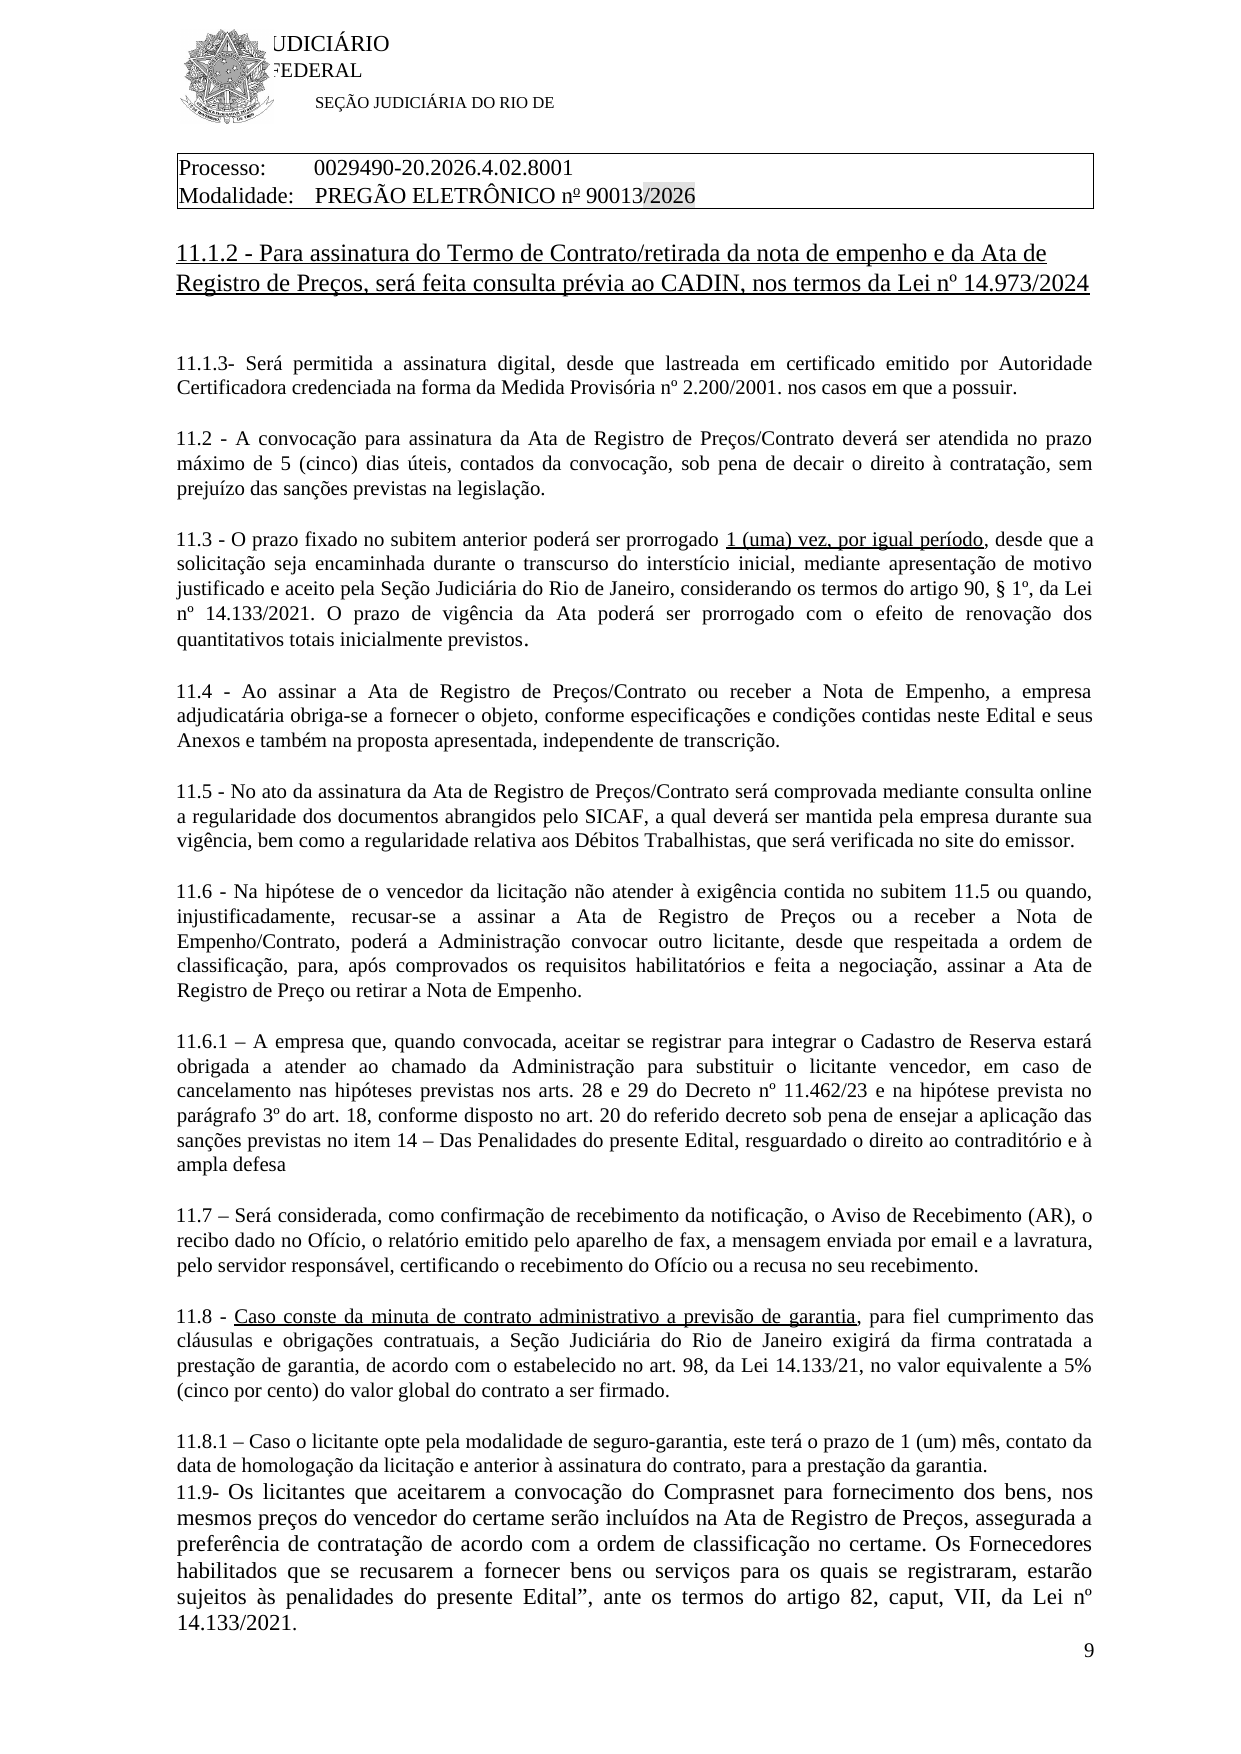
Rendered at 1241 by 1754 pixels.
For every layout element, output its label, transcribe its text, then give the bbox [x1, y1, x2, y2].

text 11.5 - No ato da assinatura da Ata de Registro de Preços/Contrato será comprovada mediante consulta online a regularidade dos documentos abrangidos pelo SICAF, a qual deverá ser mantida pela empresa durante sua vigência, bem como a regularidade relativa aos Débitos Trabalhistas, que será verificada no site do emissor. [176, 779, 1094, 852]
text 11.2 - A convocação para assinatura da Ata de Registro de Preços/Contrato deverá ser atendida no prazo máximo de 5 (cinco) dias úteis, contados da convocação, sob pena de decair o direito à contratação, sem prejuízo das sanções previstas na legislação. [176, 426, 1094, 499]
text 11.6 - Na hipótese de o vencedor da licitação não atender à exigência contida no subitem 11.5 ou quando, injustificadamente, recusar-se a assinar a Ata de Registro de Preços ou a receber a Nota de Empenho/Contrato, poderá a Administração convocar outro licitante, desde que respeitada a ordem de classificação, para, após comprovados os requisitos habilitatórios e feita a negociação, assinar a Ata de Registro de Preço ou retirar a Nota de Empenho. [176, 879, 1094, 1002]
text 11.9- Os licitantes que aceitarem a convocação do Comprasnet para fornecimento dos bens, nos mesmos preços do vencedor do certame serão incluídos na Ata de Registro de Preços, assegurada a preferência de contratação de acordo com a ordem de classificação no certame. Os Fornecedores habilitados que se recusarem a fornecer bens ou serviços para os quais se registraram, estarão sujeitos às penalidades do presente Edital”, ante os termos do artigo 82, caput, VII, da Lei nº 14.133/2021. [176, 1478, 1094, 1635]
text 11.8 - Caso conste da minuta de contrato administrativo a previsão de garantia, para fiel cumprimento das cláusulas e obrigações contratuais, a Seção Judiciária do Rio de Janeiro exigirá da firma contratada a prestação de garantia, de acordo com o estabelecido no art. 98, da Lei 14.133/21, no valor equivalente a 5% (cinco por cento) do valor global do contrato a ser firmado. [176, 1304, 1094, 1402]
text Registro de Preços, será feita consulta prévia ao CADIN, nos termos da Lei nº 14.973/2024 [176, 268, 1094, 297]
text 11.6.1 – A empresa que, quando convocada, aceitar se registrar para integrar o Cadastro de Reserva estará obrigada a atender ao chamado da Administração para substituir o licitante vencedor, em caso de cancelamento nas hipóteses previstas nos arts. 28 e 29 do Decreto nº 11.462/23 e na hipótese prevista no parágrafo 3º do art. 18, conforme disposto no art. 20 do referido decreto sob pena de ensejar a aplicação das sanções previstas no item 14 – Das Penalidades do presente Edital, resguardado o direito ao contraditório e à ampla defesa [176, 1029, 1094, 1176]
text 11.4 - Ao assinar a Ata de Registro de Preços/Contrato ou receber a Nota de Empenho, a empresa adjudicatária obriga-se a fornecer o objeto, conforme especificações e condições contidas neste Edital e seus Anexos e também na proposta apresentada, independente de transcrição. [176, 679, 1094, 752]
text 11.1.2 - Para assinatura do Termo de Contrato/retirada da nota de empenho e da Ata de [176, 238, 1094, 266]
text 11.3 - O prazo fixado no subitem anterior poderá ser prorrogado 1 (uma) vez, por igual período, desde que a solicitação seja encaminhada durante o transcurso do interstício inicial, mediante apresentação de motivo justificado e aceito pela Seção Judiciária do Rio de Janeiro, considerando os termos do artigo 90, § 1º, da Lei nº 14.133/2021. O prazo de vigência da Ata poderá ser prorrogado com o efeito de renovação dos quantitativos totais inicialmente previstos. [176, 526, 1094, 652]
text 11.8.1 – Caso o licitante opte pela modalidade de seguro-garantia, este terá o prazo de 1 (um) mês, contato da data de homologação da licitação e anterior à assinatura do contrato, para a prestação da garantia. [176, 1429, 1094, 1477]
text 11.1.3- Será permitida a assinatura digital, desde que lastreada em certificado emitido por Autoridade Certificadora credenciada na forma da Medida Provisória nº 2.200/2001. nos casos em que a possuir. [176, 351, 1094, 399]
text 11.7 – Será considerada, como confirmação de recebimento da notificação, o Aviso de Recebimento (AR), o recibo dado no Ofício, o relatório emitido pelo aparelho de fax, a mensagem enviada por email e a lavratura, pelo servidor responsável, certificando o recebimento do Ofício ou a recusa no seu recebimento. [176, 1203, 1094, 1277]
